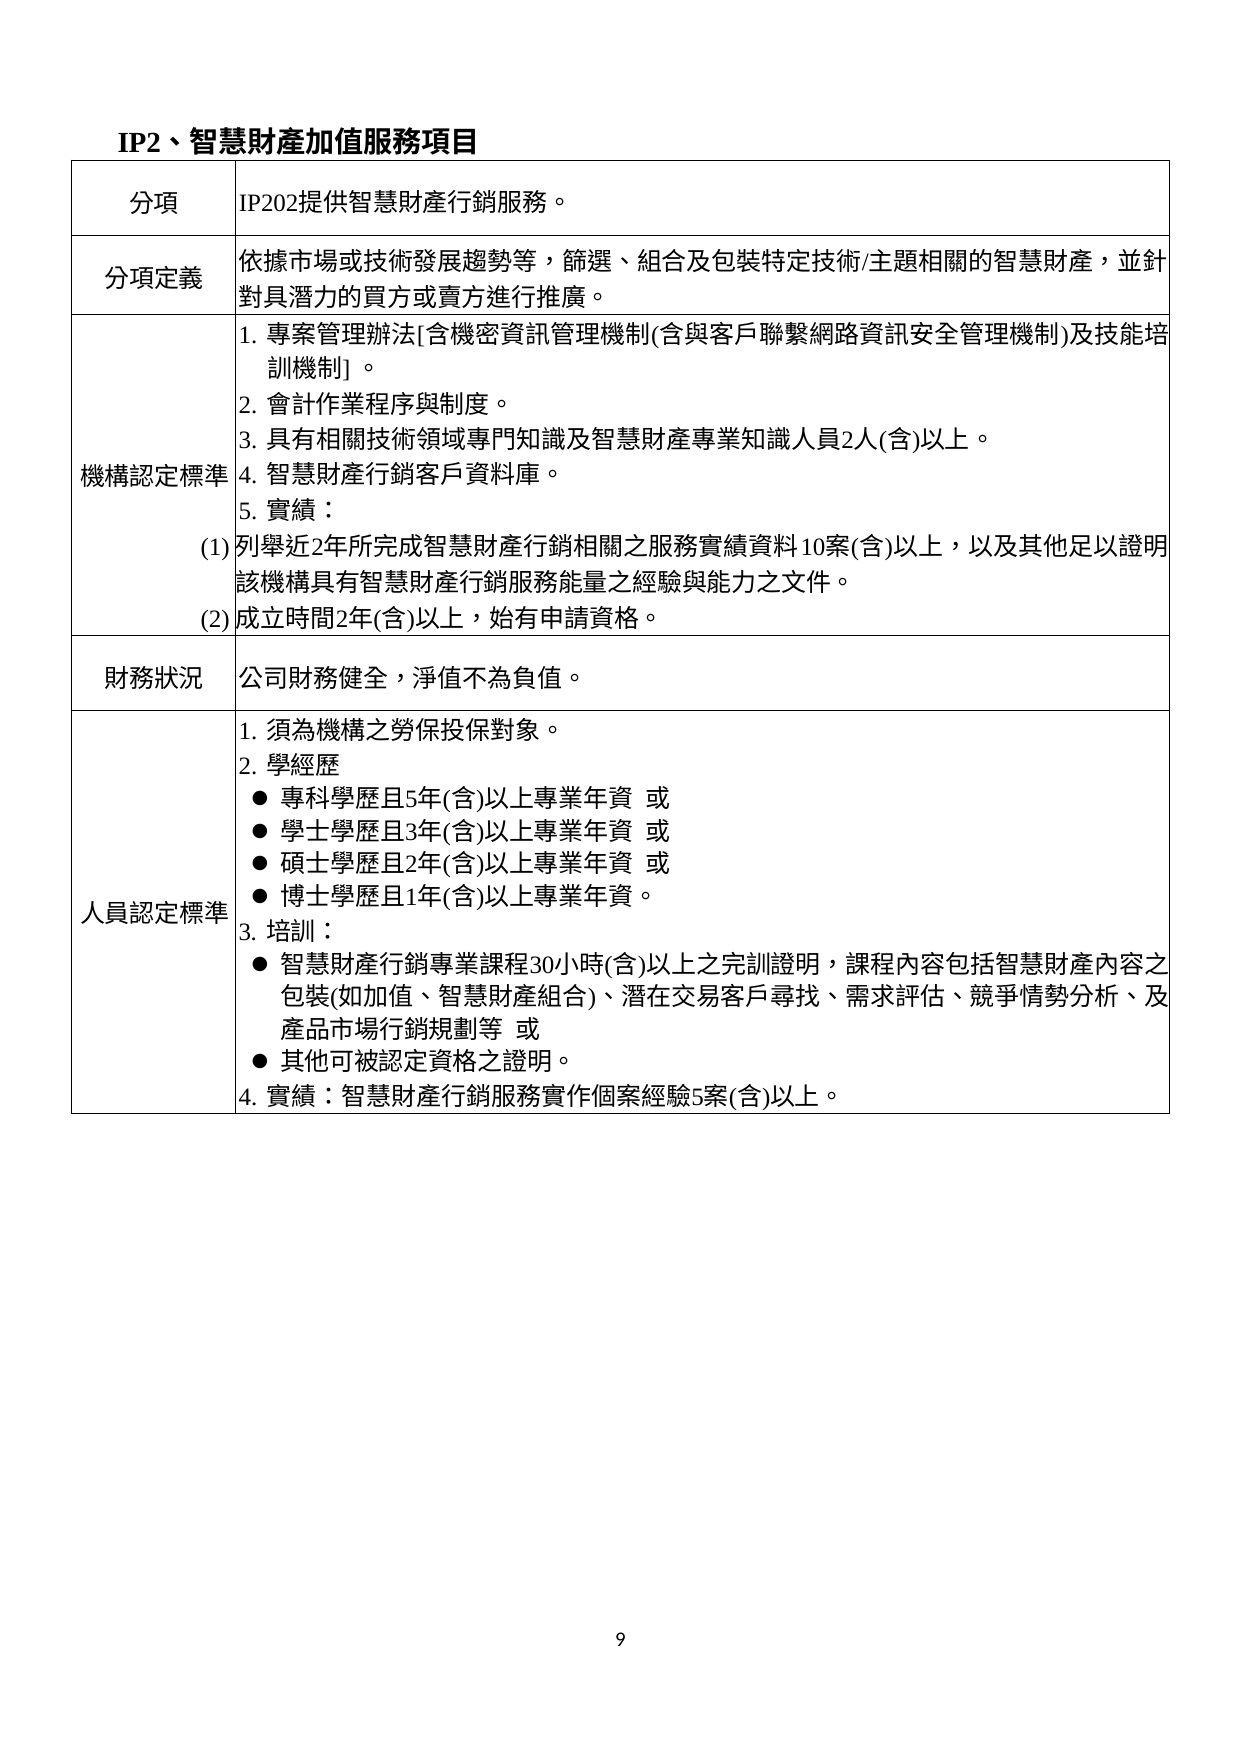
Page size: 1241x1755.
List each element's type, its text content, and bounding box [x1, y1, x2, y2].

table_cell 分項定義 [72, 236, 235, 313]
table_header 分項 [72, 161, 235, 235]
table_cell 財務狀況 [72, 636, 235, 710]
table_header IP202提供智慧財產行銷服務。 [236, 161, 1169, 235]
table_cell 專案管理辦法[含機密資訊管理機制(含與客戶聯繫網路資訊安全管理機制)及技能培訓機制] 。 會計作業程序與制度。 具有相關技術領域專門知識及智慧財產專業知識人員2人(含)以上。 智慧財產行銷客戶資料庫。 實績： 列舉近2年所完成智慧財產行銷相關之服務實績資料10案(含)以上，以及其他足以證明該機構具有智慧財產行銷服務能量之經驗與能力之文件。 成立時間2年(含)以上，始有申請資格。 [236, 315, 1169, 635]
table_cell 須為機構之勞保投保對象。 學經歷 專科學歷且5年(含)以上專業年資 或 學士學歷且3年(含)以上專業年資 或 碩士學歷且2年(含)以上專業年資 或 博士學歷且1年(含)以上專業年資。 培訓： 智慧財產行銷專業課程30小時(含)以上之完訓證明，課程內容包括智慧財產內容之包裝(如加值、智慧財產組合)、潛在交易客戶尋找、需求評估、競爭情勢分析、及產品市場行銷規劃等 或 其他可被認定資格之證明。 實績：智慧財產行銷服務實作個案經驗5案(含)以上。 [236, 711, 1169, 1112]
table_cell 人員認定標準 [72, 711, 235, 1112]
text IP2、智慧財產加值服務項目 [58, 124, 1182, 159]
table_cell 公司財務健全，淨值不為負值。 [236, 636, 1169, 710]
table_cell 依據市場或技術發展趨勢等，篩選、組合及包裝特定技術/主題相關的智慧財產，並針對具潛力的買方或賣方進行推廣。 [236, 236, 1169, 313]
table_cell 機構認定標準 [72, 315, 235, 635]
